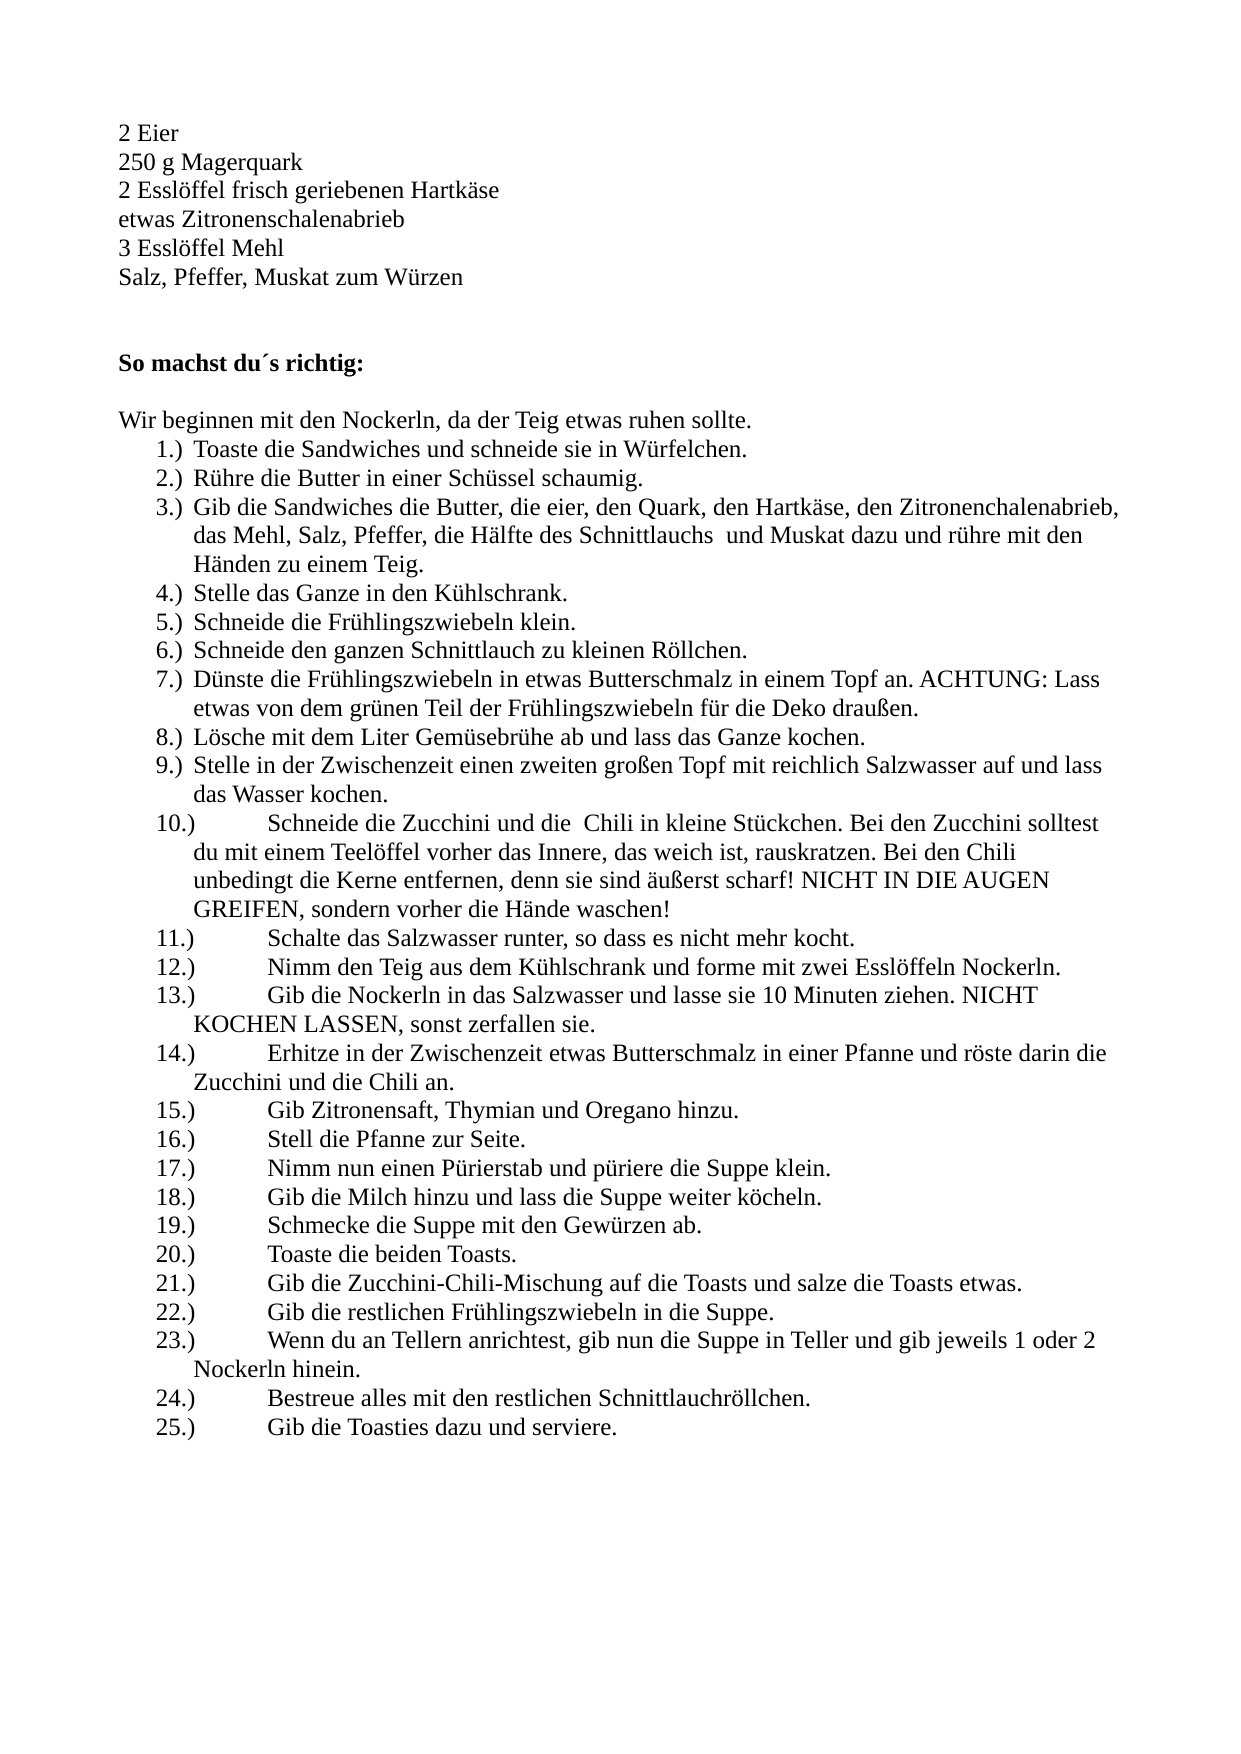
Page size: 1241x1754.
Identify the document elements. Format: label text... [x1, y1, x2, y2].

list Toaste die Sandwiches und schneide sie in Würfelchen. [156, 434, 1122, 463]
list Gib die Sandwiches die Butter, die eier, den Quark, den Hartkäse, den Zitronenchalenabrieb, das Mehl, Salz, Pfeffer, die Hälfte des Schnittlauchs und Muskat dazu und rühre mit den Händen zu einem Teig. [156, 492, 1122, 578]
list Stelle in der Zwischenzeit einen zweiten großen Topf mit reichlich Salzwasser auf und lass das Wasser kochen. [156, 751, 1122, 808]
list Gib die Toasties dazu und serviere. [156, 1412, 1122, 1441]
text 250 g Magerquark [118, 147, 1122, 176]
list Schneide die Frühlingszwiebeln klein. [156, 607, 1122, 636]
list Wenn du an Tellern anrichtest, gib nun die Suppe in Teller und gib jeweils 1 oder 2 Nockerln hinein. [156, 1326, 1122, 1383]
text So machst du´s richtig: [118, 348, 1122, 377]
list Gib die Zucchini-Chili-Mischung auf die Toasts und salze die Toasts etwas. [156, 1268, 1122, 1297]
list Gib die restlichen Frühlingszwiebeln in die Suppe. [156, 1297, 1122, 1326]
text Salz, Pfeffer, Muskat zum Würzen [118, 262, 1122, 291]
list Schmecke die Suppe mit den Gewürzen ab. [156, 1211, 1122, 1239]
list Bestreue alles mit den restlichen Schnittlauchröllchen. [156, 1383, 1122, 1412]
list Nimm den Teig aus dem Kühlschrank und forme mit zwei Esslöffeln Nockerln. [156, 952, 1122, 981]
text Wir beginnen mit den Nockerln, da der Teig etwas ruhen sollte. [118, 406, 1122, 434]
text 2 Eier [118, 118, 1122, 147]
list Gib Zitronensaft, Thymian und Oregano hinzu. [156, 1096, 1122, 1124]
list Schalte das Salzwasser runter, so dass es nicht mehr kocht. [156, 923, 1122, 952]
list Gib die Milch hinzu und lass die Suppe weiter köcheln. [156, 1182, 1122, 1211]
text 2 Esslöffel frisch geriebenen Hartkäse [118, 176, 1122, 204]
list Nimm nun einen Pürierstab und püriere die Suppe klein. [156, 1153, 1122, 1182]
list Rühre die Butter in einer Schüssel schaumig. [156, 463, 1122, 492]
list Stell die Pfanne zur Seite. [156, 1124, 1122, 1153]
text 3 Esslöffel Mehl [118, 233, 1122, 262]
list Schneide die Zucchini und die Chili in kleine Stückchen. Bei den Zucchini solltest du mit einem Teelöffel vorher das Innere, das weich ist, rauskratzen. Bei den Chili unbedingt die Kerne entfernen, denn sie sind äußerst scharf! NICHT IN DIE AUGEN GREIFEN, sondern vorher die Hände waschen! [156, 808, 1122, 923]
list Stelle das Ganze in den Kühlschrank. [156, 578, 1122, 607]
list Dünste die Frühlingszwiebeln in etwas Butterschmalz in einem Topf an. ACHTUNG: Lass etwas von dem grünen Teil der Frühlingszwiebeln für die Deko draußen. [156, 664, 1122, 722]
list Erhitze in der Zwischenzeit etwas Butterschmalz in einer Pfanne und röste darin die Zucchini und die Chili an. [156, 1038, 1122, 1096]
list Gib die Nockerln in das Salzwasser und lasse sie 10 Minuten ziehen. NICHT KOCHEN LASSEN, sonst zerfallen sie. [156, 981, 1122, 1038]
list Lösche mit dem Liter Gemüsebrühe ab und lass das Ganze kochen. [156, 722, 1122, 751]
list Toaste die beiden Toasts. [156, 1239, 1122, 1268]
list Schneide den ganzen Schnittlauch zu kleinen Röllchen. [156, 636, 1122, 664]
text etwas Zitronenschalenabrieb [118, 204, 1122, 233]
